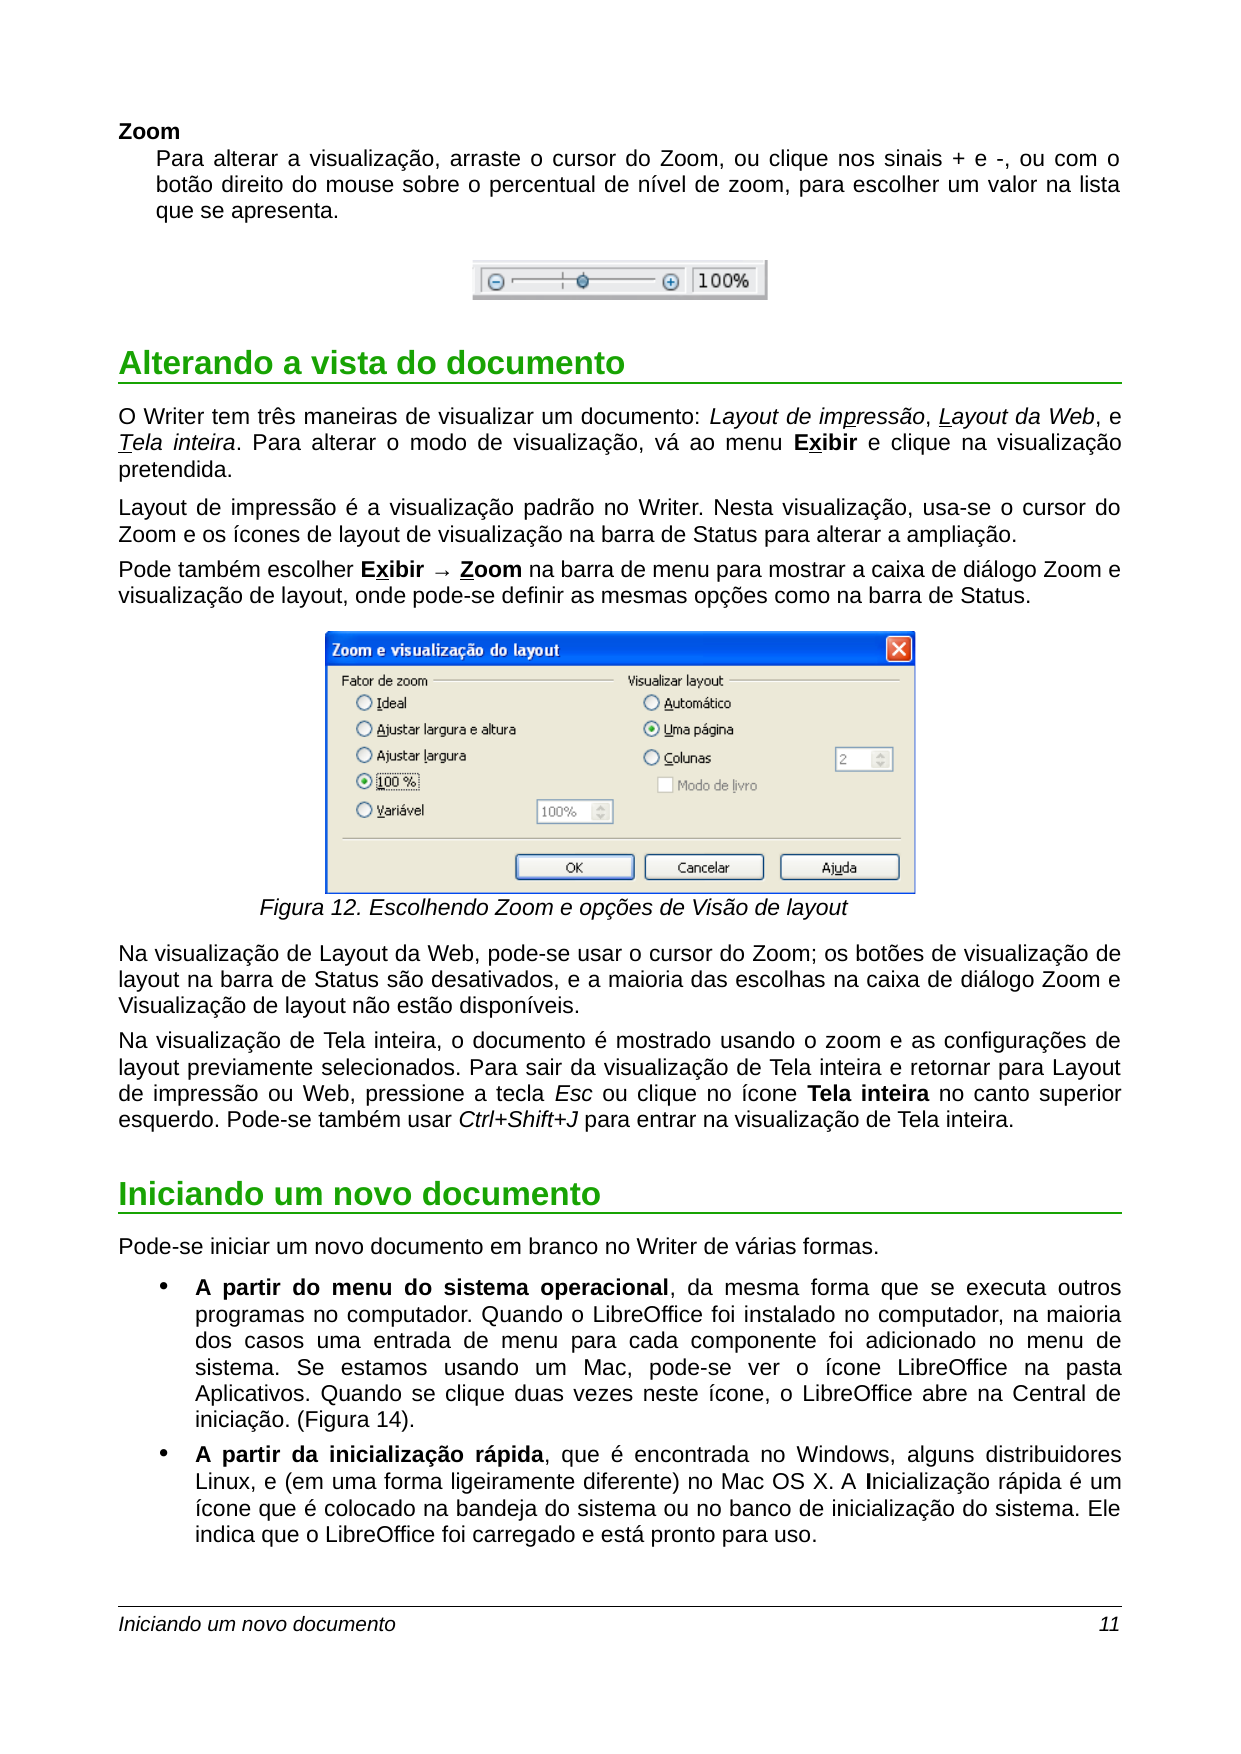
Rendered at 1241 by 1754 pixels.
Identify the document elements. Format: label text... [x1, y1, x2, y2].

text Na visualização de Tela inteira, o documento é mostrado usando o zoom e as configurações de layout previamente selecionados. Para sair da visualização de Tela inteira e retornar para Layout de impressão ou Web, pressione a tecla Esc ou clique no ícone Tela inteira no canto superior esquerdo. Pode-se também usar Ctrl+Shift+J para entrar na visualização de Tela inteira. [118, 1027, 1122, 1133]
subtitle Alterando a vista do documento [118, 343, 1122, 382]
text Para alterar a visualização, arraste o cursor do Zoom, ou clique nos sinais + e -, ou com o botão direito do mouse sobre o percentual de nível de zoom, para escolher um valor na lista que se apresenta. [156, 144, 1122, 223]
picture [325, 631, 916, 894]
text Figura 12. Escolhendo Zoom e opções de Visão de layout [259, 630, 981, 920]
text Zoom [118, 118, 1122, 144]
picture [472, 260, 768, 300]
text O Writer tem três maneiras de visualizar um documento: Layout de impressão, Layout da Web, e Tela inteira. Para alterar o modo de visualização, vá ao menu Exibir e clique na visualização pretendida. [118, 403, 1122, 482]
text Pode também escolher Exibir → Zoom na barra de menu para mostrar a caixa de diálogo Zoom e visualização de layout, onde pode-se definir as mesmas opções como na barra de Status. [118, 556, 1122, 609]
text Layout de impressão é a visualização padrão no Writer. Nesta visualização, usa-se o cursor do Zoom e os ícones de layout de visualização na barra de Status para alterar a ampliação. [118, 494, 1122, 547]
subtitle Iniciando um novo documento [118, 1173, 1122, 1212]
list A partir do menu do sistema operacional, da mesma forma que se executa outros programas no computador. Quando o LibreOffice foi instalado no computador, na maioria dos casos uma entrada de menu para cada componente foi adicionado no menu de sistema. Se estamos usando um Mac, pode-se ver o ícone LibreOffice na pasta Aplicativos. Quando se clique duas vezes neste ícone, o LibreOffice abre na Central de iniciação. (Figura 14). [156, 1272, 1122, 1433]
text Pode-se iniciar um novo documento em branco no Writer de várias formas. [118, 1233, 1122, 1259]
list A partir da inicialização rápida, que é encontrada no Windows, alguns distribuidores Linux, e (em uma forma ligeiramente diferente) no Mac OS X. A Inicialização rápida é um ícone que é colocado na bandeja do sistema ou no banco de inicialização do sistema. Ele indica que o LibreOffice foi carregado e está pronto para uso. [156, 1439, 1122, 1547]
text Na visualização de Layout da Web, pode-se usar o cursor do Zoom; os botões de visualização de layout na barra de Status são desativados, e a maioria das escolhas na caixa de diálogo Zoom e Visualização de layout não estão disponíveis. [118, 939, 1122, 1018]
